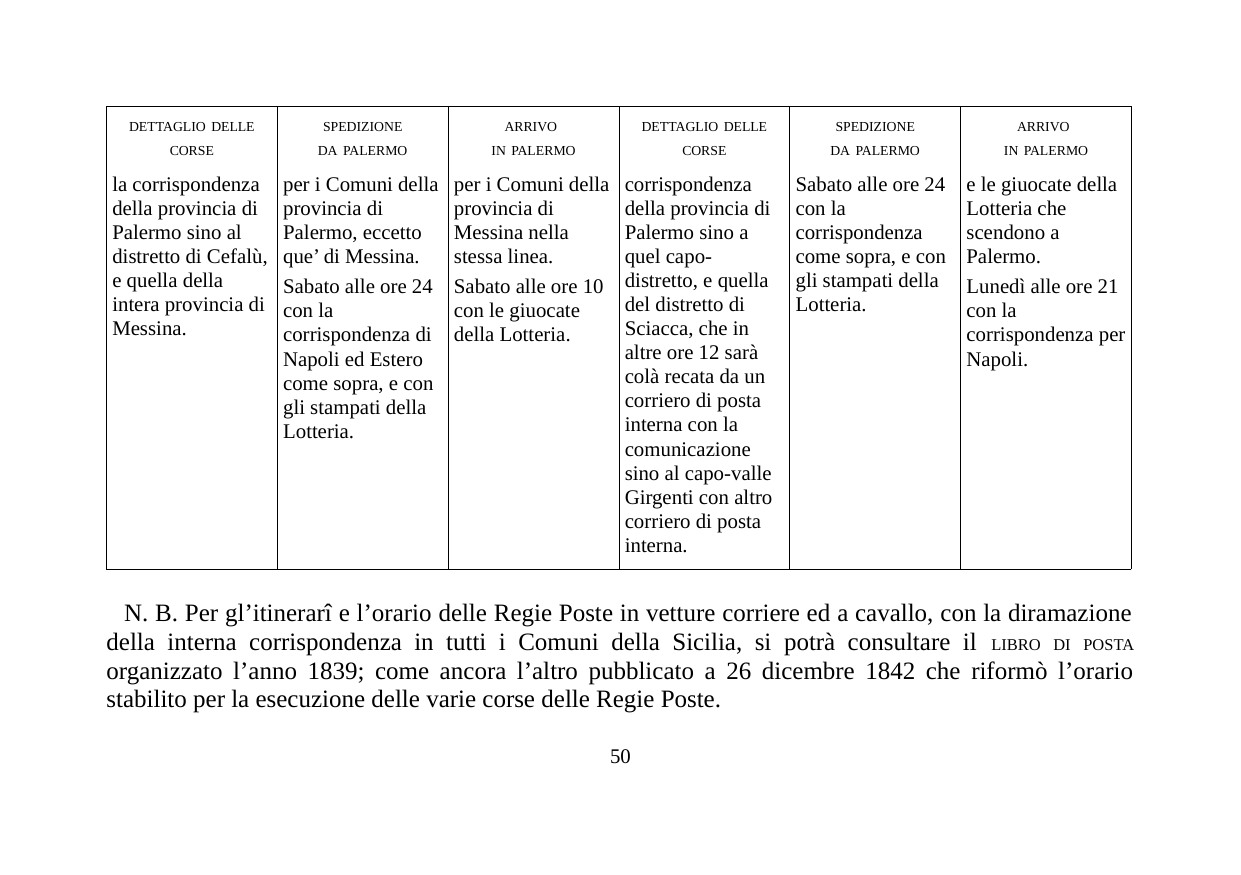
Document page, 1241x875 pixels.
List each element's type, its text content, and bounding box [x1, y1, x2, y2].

table_header spedizione da palermo [790, 107, 960, 166]
table_cell corrispondenza della provincia di Palermo sino a quel capo-distretto, e quella del distretto di Sciacca, che in altre ore 12 sarà colà recata da un corriero di posta interna con la comunicazione sino al capo-valle Girgenti con altro corriero di posta interna. [620, 166, 789, 569]
table_header spedizione da palermo [278, 107, 448, 166]
table_header dettaglio delle corse [620, 107, 789, 166]
text N. B. Per gl’itinerarî e l’orario delle Regie Poste in vetture corriere ed a cavallo, con la diramazione della interna corrispondenza in tutti i Comuni della Sicilia, si potrà consultare il libro di posta organizzato l’anno 1839; come ancora l’altro pubblicato a 26 dicembre 1842 che riformò l’orario stabilito per la esecuzione delle varie corse delle Regie Poste. [106, 598, 1134, 713]
table_header dettaglio delle corse [107, 107, 277, 166]
table_cell per i Comuni della provincia di Messina nella stessa linea. Sabato alle ore 10 con le giuocate della Lotteria. [449, 166, 619, 569]
table_cell Sabato alle ore 24 con la corrispondenza come sopra, e con gli stampati della Lotteria. [790, 166, 960, 569]
table_header arrivo in palermo [961, 107, 1131, 166]
table_cell la corrispondenza della provincia di Palermo sino al distretto di Cefalù, e quella della intera provincia di Messina. [107, 166, 277, 569]
table_cell e le giuocate della Lotteria che scendono a Palermo. Lunedì alle ore 21 con la corrispondenza per Napoli. [961, 166, 1131, 569]
table_cell per i Comuni della provincia di Palermo, eccetto que’ di Messina. Sabato alle ore 24 con la corrispondenza di Napoli ed Estero come sopra, e con gli stampati della Lotteria. [278, 166, 448, 569]
table_header arrivo in palermo [449, 107, 619, 166]
